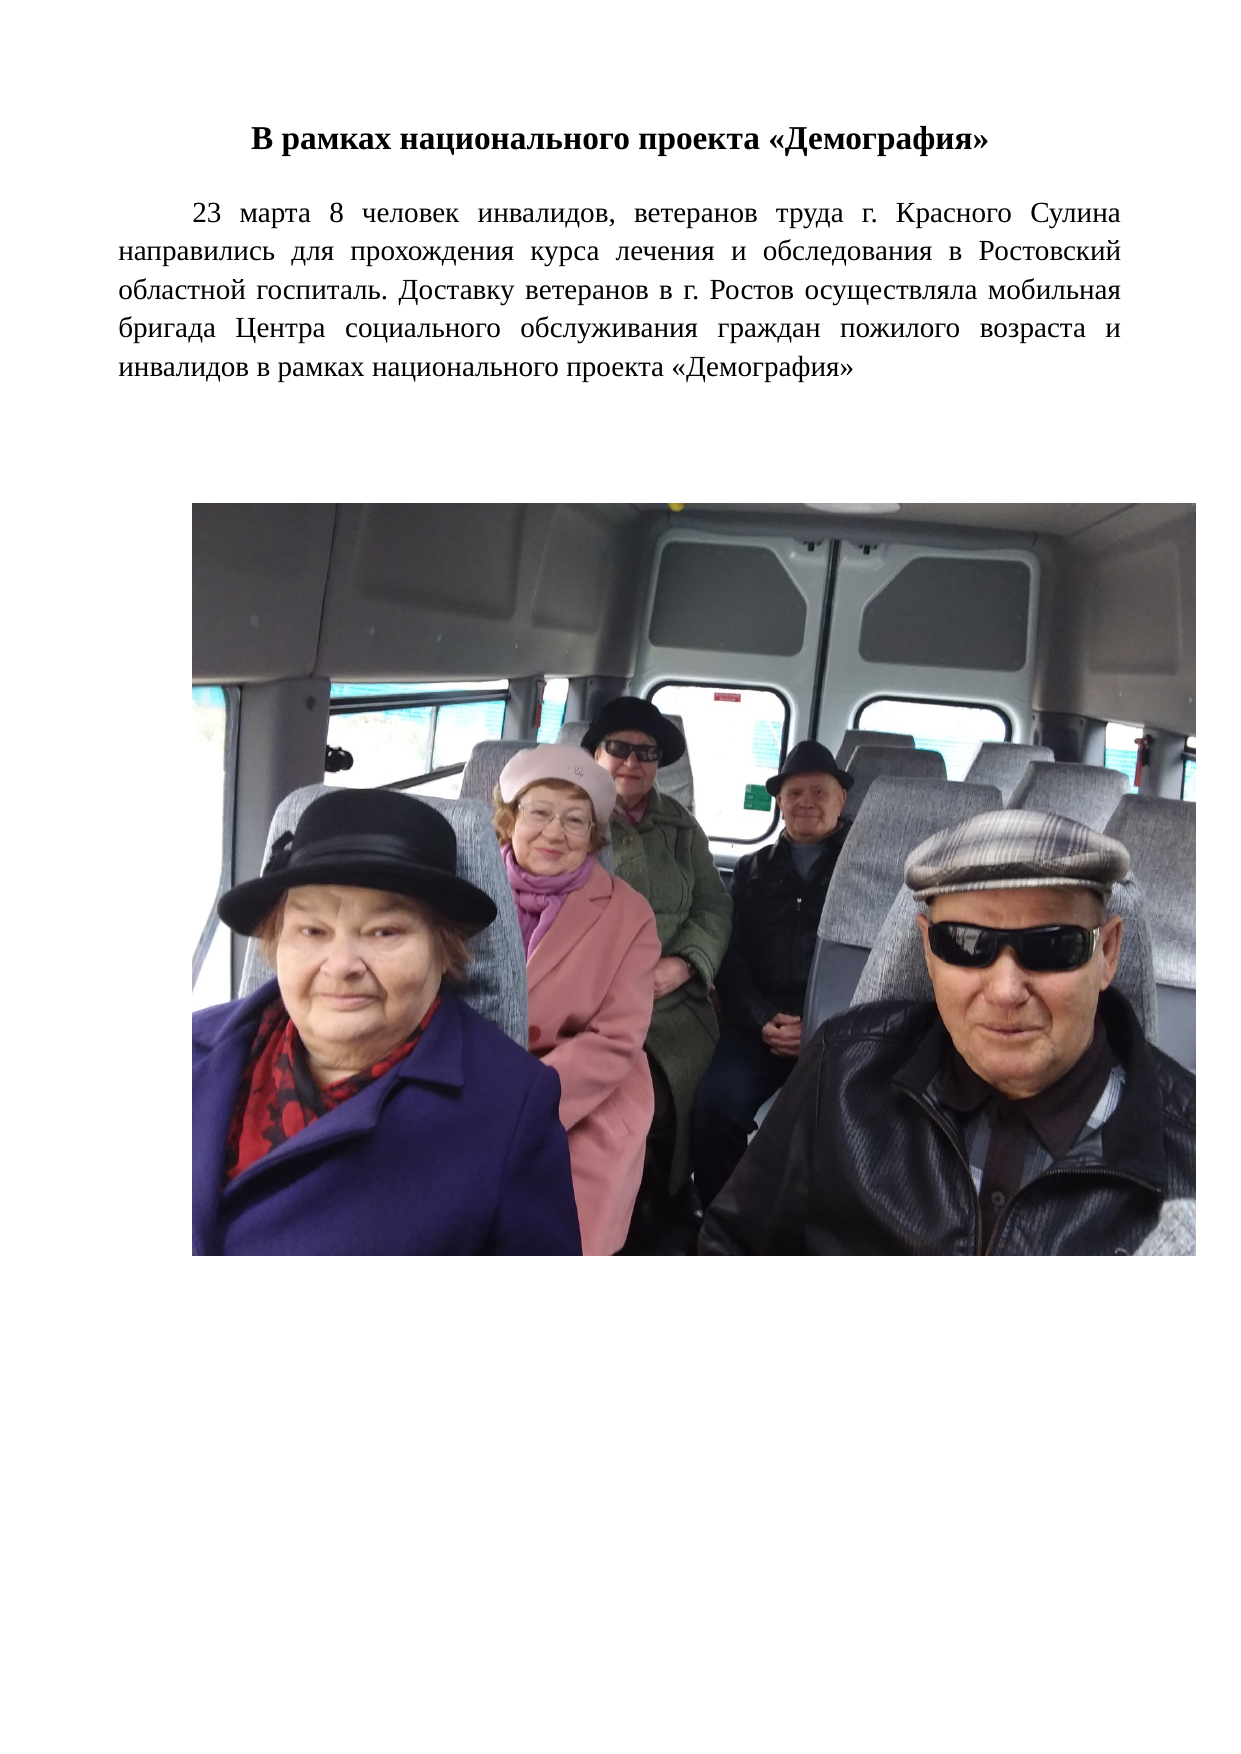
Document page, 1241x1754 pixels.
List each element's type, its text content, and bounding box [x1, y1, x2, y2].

text 23 марта 8 человек инвалидов, ветеранов труда г. Красного Сулина направились для прохождения курса лечения и обследования в Ростовский областной госпиталь. Доставку ветеранов в г. Ростов осуществляла мобильная бригада Центра социального обслуживания граждан пожилого возраста и инвалидов в рамках национального проекта «Демография» [118, 195, 1122, 382]
text В рамках национального проекта «Демография» [118, 118, 1122, 156]
